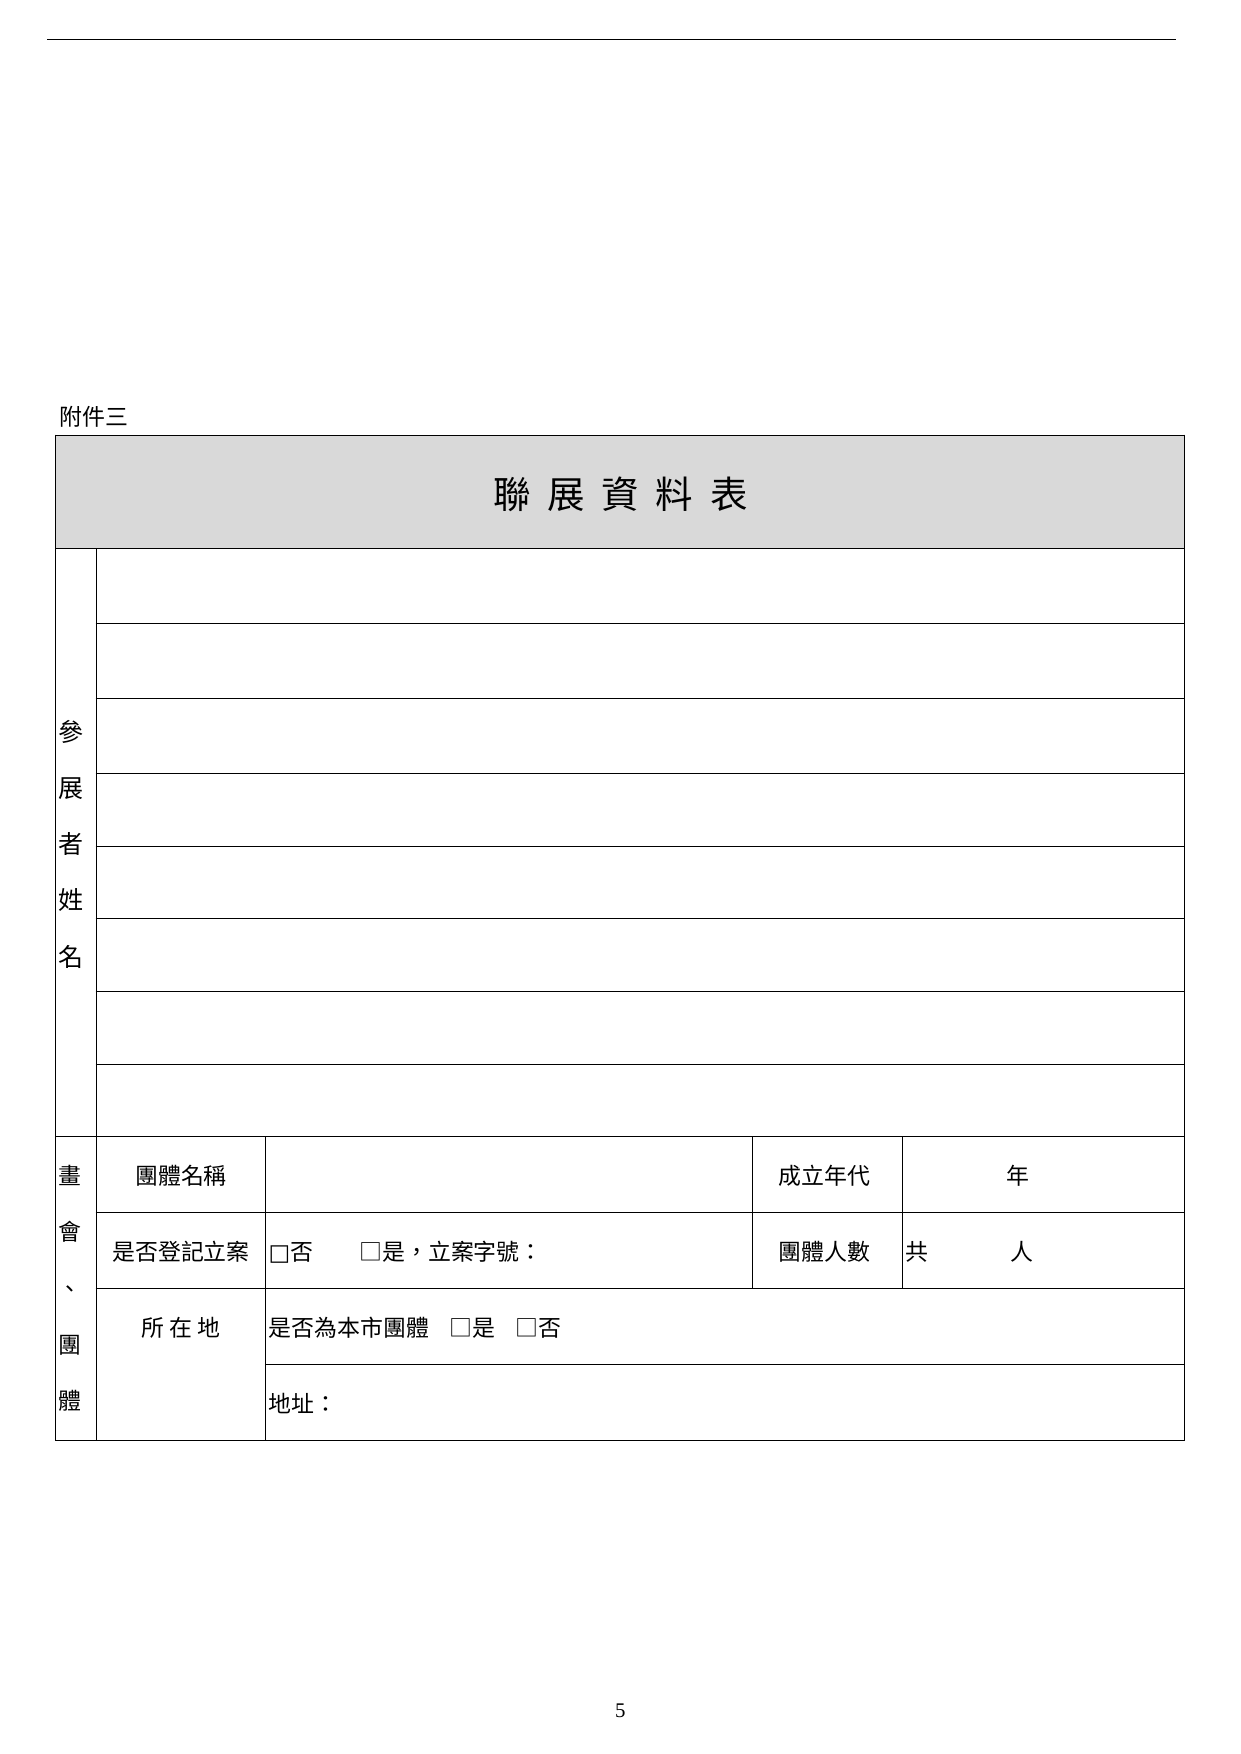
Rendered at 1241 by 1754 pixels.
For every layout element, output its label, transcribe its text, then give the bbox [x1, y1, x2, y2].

table_cell 是否登記立案 [97, 1213, 265, 1288]
table_cell [47, 40, 1176, 284]
table_cell 畫 會 、 團 體 [56, 1137, 96, 1440]
table_cell [97, 919, 1184, 991]
table_cell [97, 847, 1184, 918]
table_cell 參 展 者 姓 名 [56, 549, 96, 1136]
table_cell 年 [903, 1137, 1184, 1212]
table_cell 所 在 地 [97, 1289, 265, 1440]
table_cell 是否為本市團體 □是 □否 [266, 1289, 1184, 1364]
table_cell 團體人數 [753, 1213, 902, 1288]
table_cell [266, 1137, 752, 1212]
table_cell 成立年代 [753, 1137, 902, 1212]
table_cell 共 人 [903, 1213, 1184, 1288]
table_cell 地址： [266, 1365, 1184, 1440]
table_cell [97, 992, 1184, 1063]
table_cell [97, 1065, 1184, 1136]
table_cell [97, 699, 1184, 773]
table_cell [97, 774, 1184, 846]
text 附件三 [59, 397, 1181, 434]
table_header 聯 展 資 料 表 [56, 436, 1184, 548]
table_cell [97, 549, 1184, 623]
table_cell [97, 624, 1184, 698]
table_cell 團體名稱 [97, 1137, 265, 1212]
table_cell □否 □是，立案字號： [266, 1213, 752, 1288]
